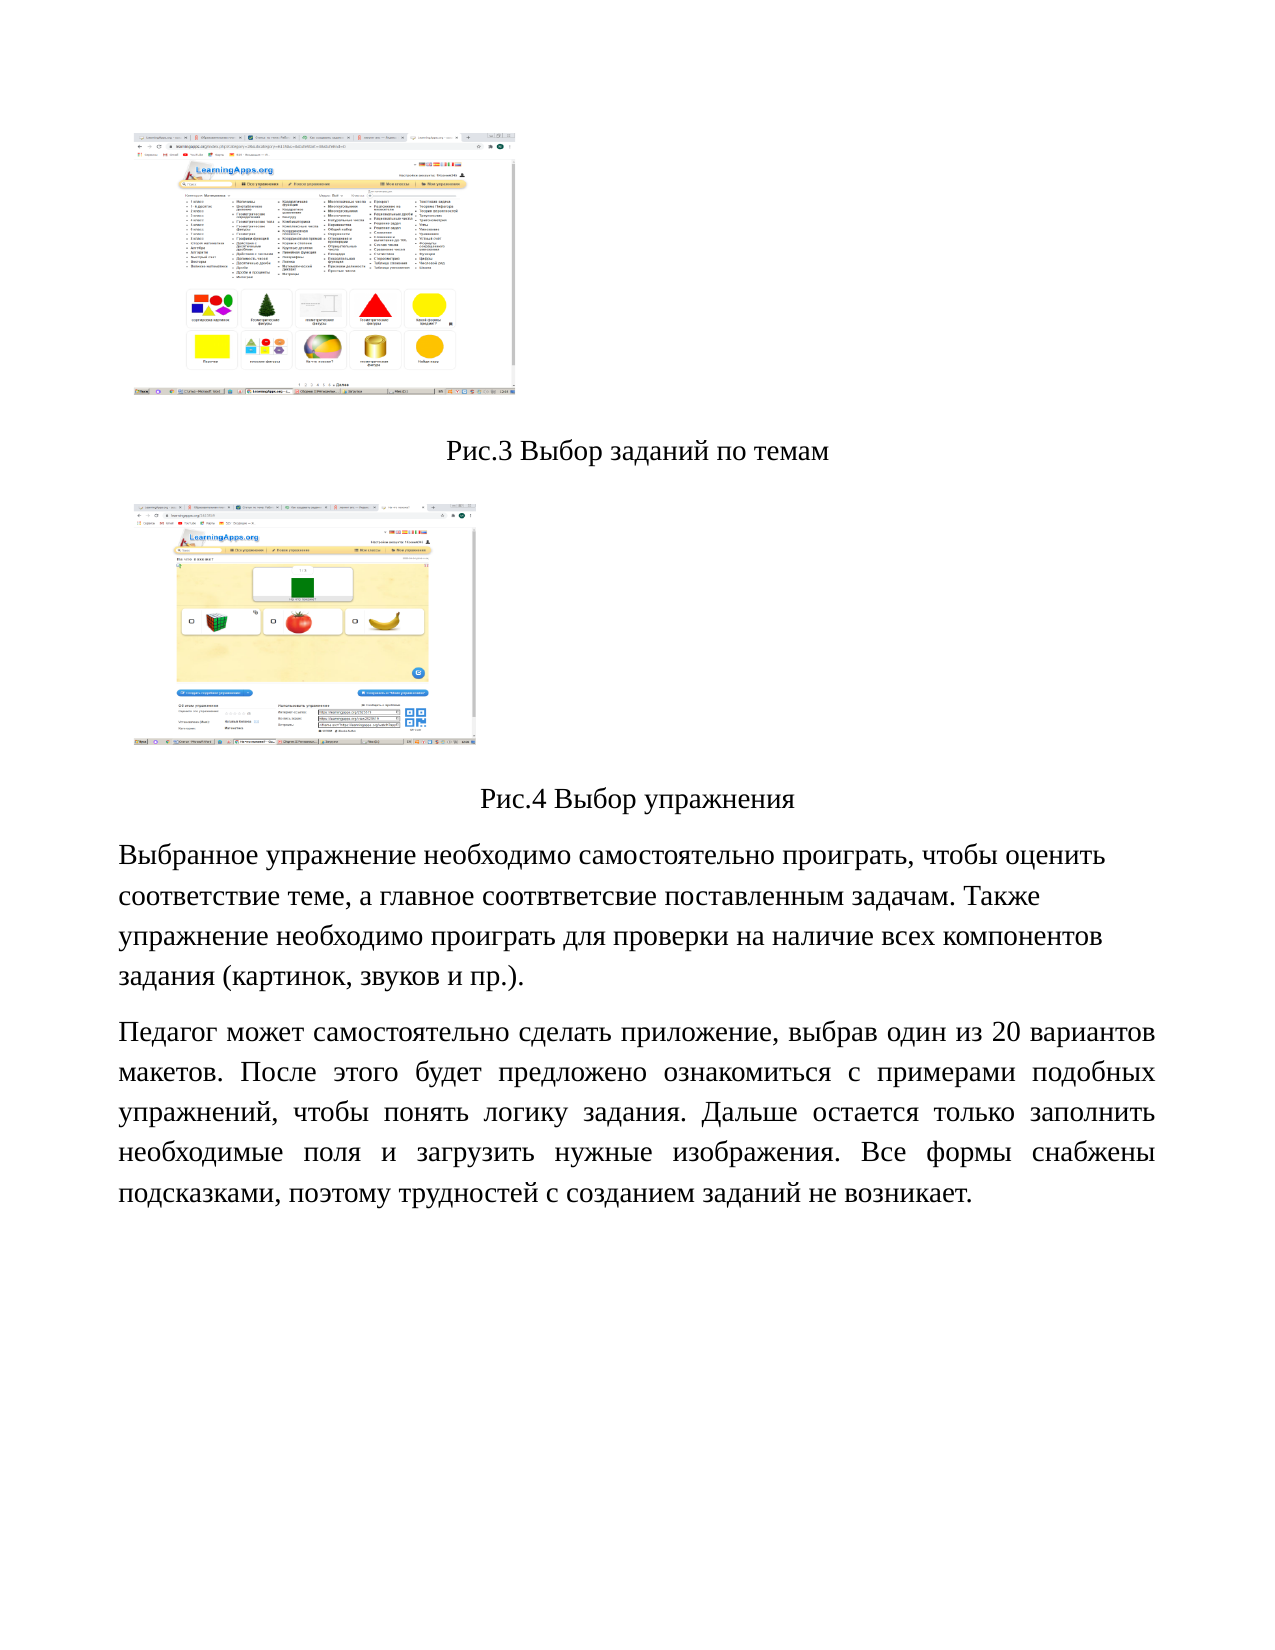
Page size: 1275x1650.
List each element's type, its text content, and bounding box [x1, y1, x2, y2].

text Педагог может самостоятельно сделать приложение, выбрав один из 20 вариантов макетов. После этого будет предложено ознакомиться с примерами подобных упражнений, чтобы понять логику задания. Дальше остается только заполнить необходимые поля и загрузить нужные изображения. Все формы снабжены подсказками, поэтому трудностей с созданием заданий не возникает. [118, 1014, 1157, 1208]
text Рис.4 Выбор упражнения [118, 782, 1157, 815]
picture [133, 133, 515, 395]
text Выбранное упражнение необходимо самостоятельно проиграть, чтобы оценить соответствие теме, а главное соотвтветсвие поставленным задачам. Также упражнение необходимо проиграть для проверки на наличие всех компонентов задания (картинок, звуков и пр.). [118, 837, 1157, 992]
text Рис.3 Выбор заданий по темам [118, 433, 1157, 466]
picture [133, 504, 476, 745]
